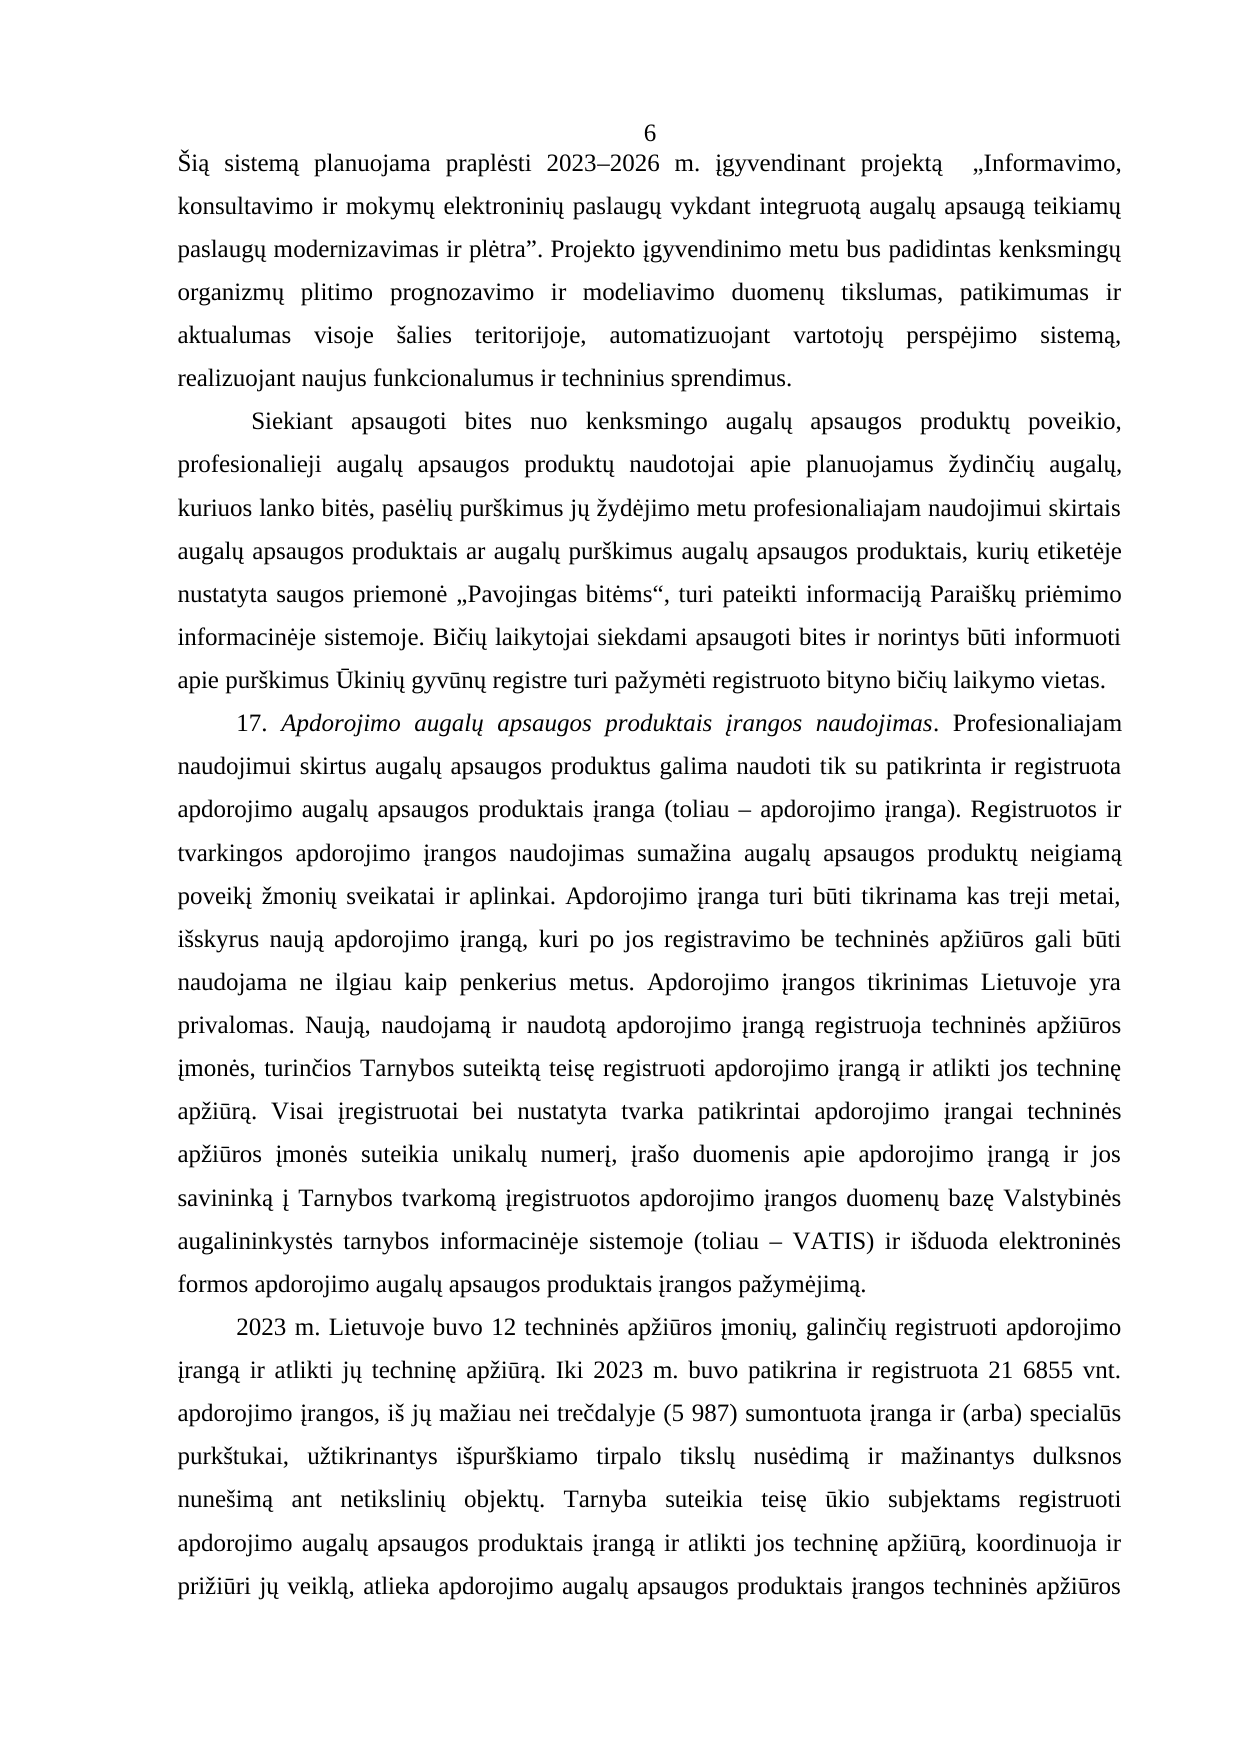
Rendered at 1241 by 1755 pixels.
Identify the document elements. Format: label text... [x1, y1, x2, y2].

text Šią sistemą planuojama praplėsti 2023–2026 m. įgyvendinant projektą „Informavimo, konsultavimo ir mokymų elektroninių paslaugų vykdant integruotą augalų apsaugą teikiamų paslaugų modernizavimas ir plėtra”. Projekto įgyvendinimo metu bus padidintas kenksmingų organizmų plitimo prognozavimo ir modeliavimo duomenų tikslumas, patikimumas ir aktualumas visoje šalies teritorijoje, automatizuojant vartotojų perspėjimo sistemą, realizuojant naujus funkcionalumus ir techninius sprendimus. [177, 148, 1122, 392]
text 17. Apdorojimo augalų apsaugos produktais įrangos naudojimas. Profesionaliajam naudojimui skirtus augalų apsaugos produktus galima naudoti tik su patikrinta ir registruota apdorojimo augalų apsaugos produktais įranga (toliau – apdorojimo įranga). Registruotos ir tvarkingos apdorojimo įrangos naudojimas sumažina augalų apsaugos produktų neigiamą poveikį žmonių sveikatai ir aplinkai. Apdorojimo įranga turi būti tikrinama kas treji metai, išskyrus naują apdorojimo įrangą, kuri po jos registravimo be techninės apžiūros gali būti naudojama ne ilgiau kaip penkerius metus. Apdorojimo įrangos tikrinimas Lietuvoje yra privalomas. Naują, naudojamą ir naudotą apdorojimo įrangą registruoja techninės apžiūros įmonės, turinčios Tarnybos suteiktą teisę registruoti apdorojimo įrangą ir atlikti jos techninę apžiūrą. Visai įregistruotai bei nustatyta tvarka patikrintai apdorojimo įrangai techninės apžiūros įmonės suteikia unikalų numerį, įrašo duomenis apie apdorojimo įrangą ir jos savininką į Tarnybos tvarkomą įregistruotos apdorojimo įrangos duomenų bazę Valstybinės augalininkystės tarnybos informacinėje sistemoje (toliau – VATIS) ir išduoda elektroninės formos apdorojimo augalų apsaugos produktais įrangos pažymėjimą. [177, 708, 1122, 1298]
text 2023 m. Lietuvoje buvo 12 techninės apžiūros įmonių, galinčių registruoti apdorojimo įrangą ir atlikti jų techninę apžiūrą. Iki 2023 m. buvo patikrina ir registruota 21 6855 vnt. apdorojimo įrangos, iš jų mažiau nei trečdalyje (5 987) sumontuota įranga ir (arba) specialūs purkštukai, užtikrinantys išpurškiamo tirpalo tikslų nusėdimą ir mažinantys dulksnos nunešimą ant netikslinių objektų. Tarnyba suteikia teisę ūkio subjektams registruoti apdorojimo augalų apsaugos produktais įrangą ir atlikti jos techninę apžiūrą, koordinuoja ir prižiūri jų veiklą, atlieka apdorojimo augalų apsaugos produktais įrangos techninės apžiūros [177, 1312, 1122, 1599]
text Siekiant apsaugoti bites nuo kenksmingo augalų apsaugos produktų poveikio, profesionalieji augalų apsaugos produktų naudotojai apie planuojamus žydinčių augalų, kuriuos lanko bitės, pasėlių purškimus jų žydėjimo metu profesionaliajam naudojimui skirtais augalų apsaugos produktais ar augalų purškimus augalų apsaugos produktais, kurių etiketėje nustatyta saugos priemonė „Pavojingas bitėms“, turi pateikti informaciją Paraiškų priėmimo informacinėje sistemoje. Bičių laikytojai siekdami apsaugoti bites ir norintys būti informuoti apie purškimus Ūkinių gyvūnų registre turi pažymėti registruoto bityno bičių laikymo vietas. [177, 406, 1122, 694]
